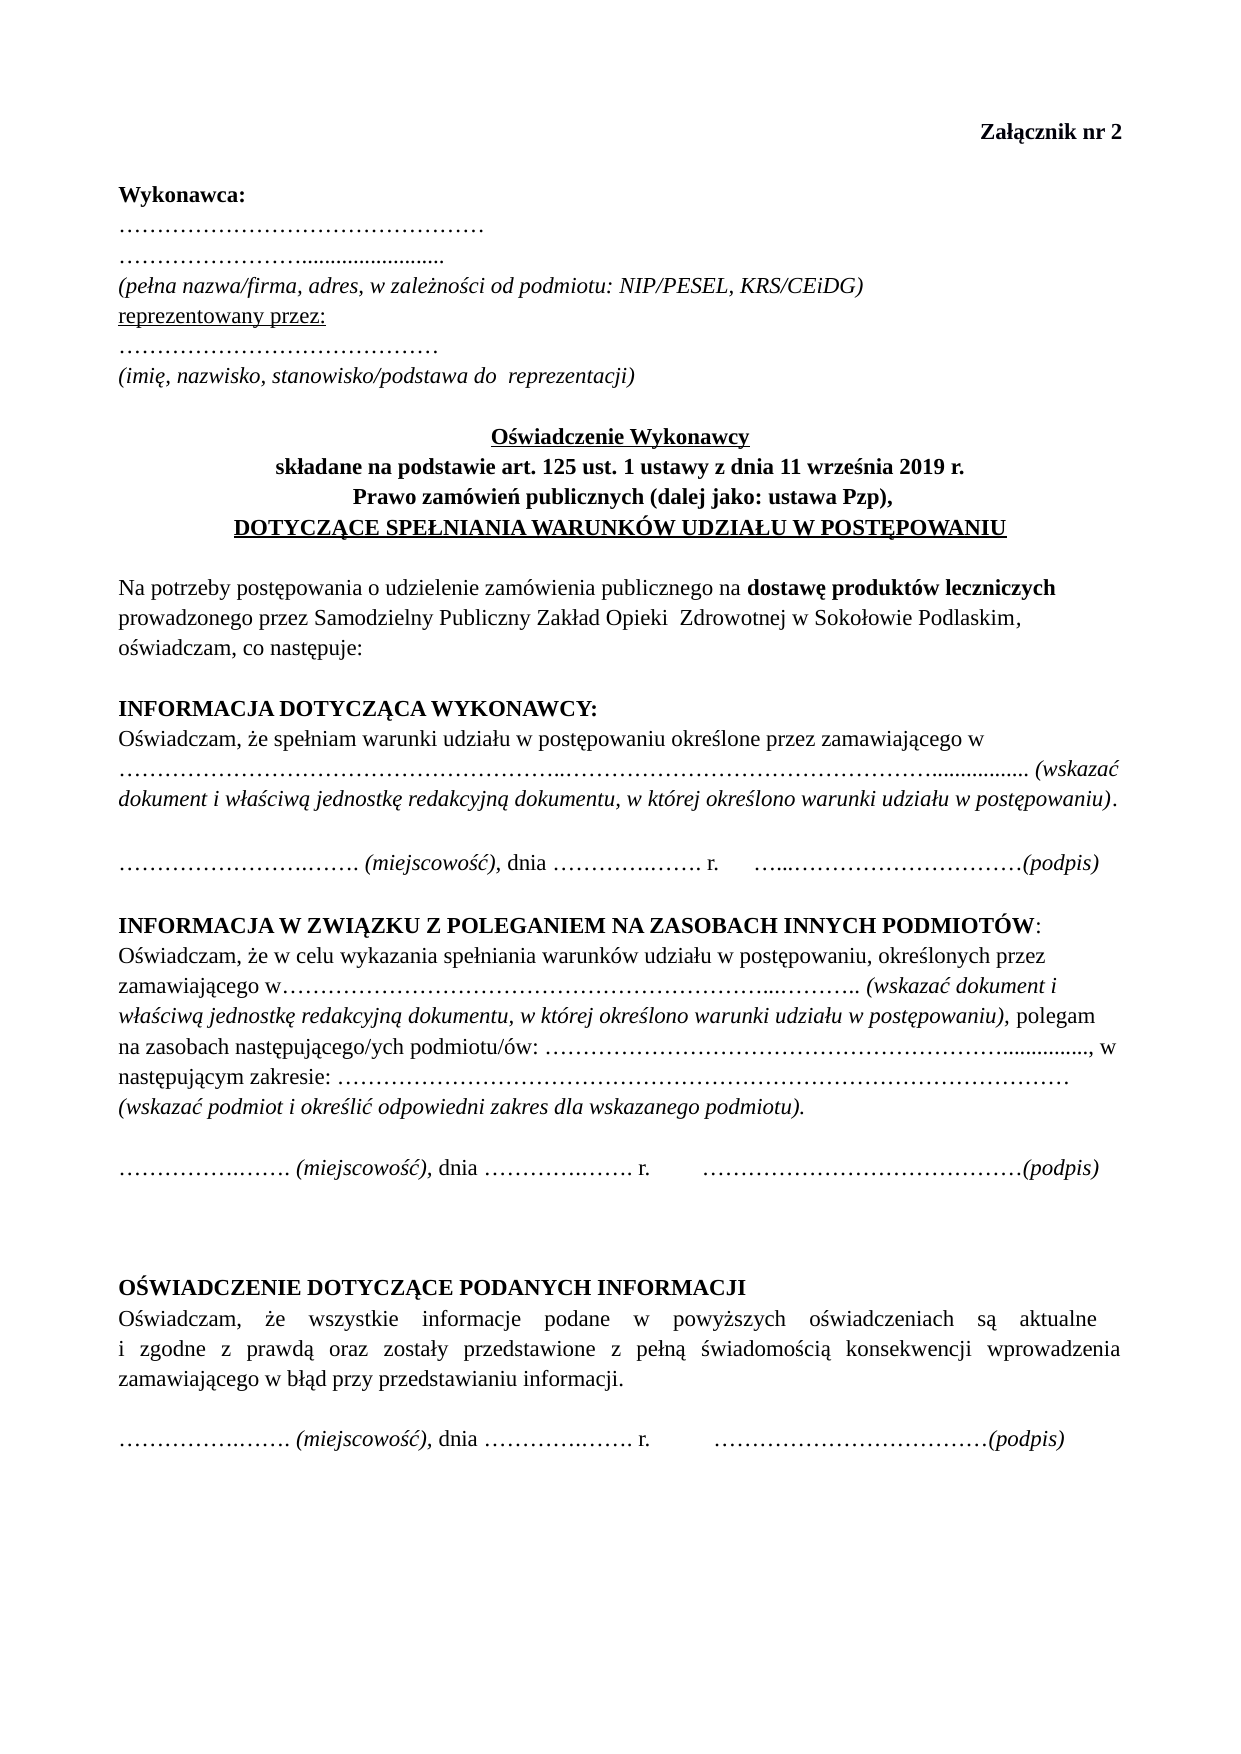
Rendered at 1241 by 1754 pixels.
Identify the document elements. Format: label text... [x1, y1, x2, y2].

text INFORMACJA DOTYCZĄCA WYKONAWCY: [118, 695, 1122, 721]
text Oświadczam, że wszystkie informacje podane w powyższych oświadczeniach są aktualne i zgodne z prawdą oraz zostały przedstawione z pełną świadomością konsekwencji wprowadzenia zamawiającego w błąd przy przedstawianiu informacji. [118, 1305, 1122, 1391]
text Oświadczam, że spełniam warunki udziału w postępowaniu określone przez zamawiającego w …………………………………………………..…………………………………………................. (wskazać dokument i właściwą jednostkę redakcyjną dokumentu, w której określono warunki udziału w postępowaniu). [118, 725, 1122, 812]
text Oświadczam, że w celu wykazania spełniania warunków udziału w postępowaniu, określonych przez zamawiającego w………………………………………………………...……….. (wskazać dokument i właściwą jednostkę redakcyjną dokumentu, w której określono warunki udziału w postępowaniu), polegam na zasobach następującego/ych podmiotu/ów: ……………………………………………………..............., w następującym zakresie: …………………………………………………………………………………… [118, 942, 1122, 1089]
text …………………….……. (miejscowość), dnia ………….……. r. …...…………………………(podpis) [118, 849, 1122, 875]
text reprezentowany przez: [118, 302, 1122, 328]
text Prawo zamówień publicznych (dalej jako: ustawa Pzp), [118, 483, 1122, 510]
text Załącznik nr 2 [118, 118, 1122, 144]
text składane na podstawie art. 125 ust. 1 ustawy z dnia 11 września 2019 r. [118, 453, 1122, 479]
text Na potrzeby postępowania o udzielenie zamówienia publicznego na dostawę produktów leczniczych prowadzonego przez Samodzielny Publiczny Zakład Opieki Zdrowotnej w Sokołowie Podlaskim, oświadczam, co następuje: [118, 574, 1122, 661]
text ………………………………………………………………......................... [118, 212, 502, 268]
text …………….……. (miejscowość), dnia ………….……. r. ……………………………………(podpis) [118, 1154, 1122, 1180]
text DOTYCZĄCE SPEŁNIANIA WARUNKÓW UDZIAŁU W POSTĘPOWANIU [118, 514, 1122, 540]
text …………….……. (miejscowość), dnia ………….……. r. ………………………………(podpis) [118, 1426, 1122, 1452]
text Oświadczenie Wykonawcy [118, 423, 1122, 449]
text INFORMACJA W ZWIĄZKU Z POLEGANIEM NA ZASOBACH INNYCH PODMIOTÓW: [118, 912, 1122, 938]
text (pełna nazwa/firma, adres, w zależności od podmiotu: NIP/PESEL, KRS/CEiDG) [118, 272, 1061, 298]
text OŚWIADCZENIE DOTYCZĄCE PODANYCH INFORMACJI [118, 1274, 1122, 1301]
text (imię, nazwisko, stanowisko/podstawa do reprezentacji) [118, 363, 1016, 419]
text …………………………………… [118, 332, 502, 359]
text Wykonawca: [118, 181, 1122, 208]
text (wskazać podmiot i określić odpowiedni zakres dla wskazanego podmiotu). [118, 1093, 1122, 1119]
